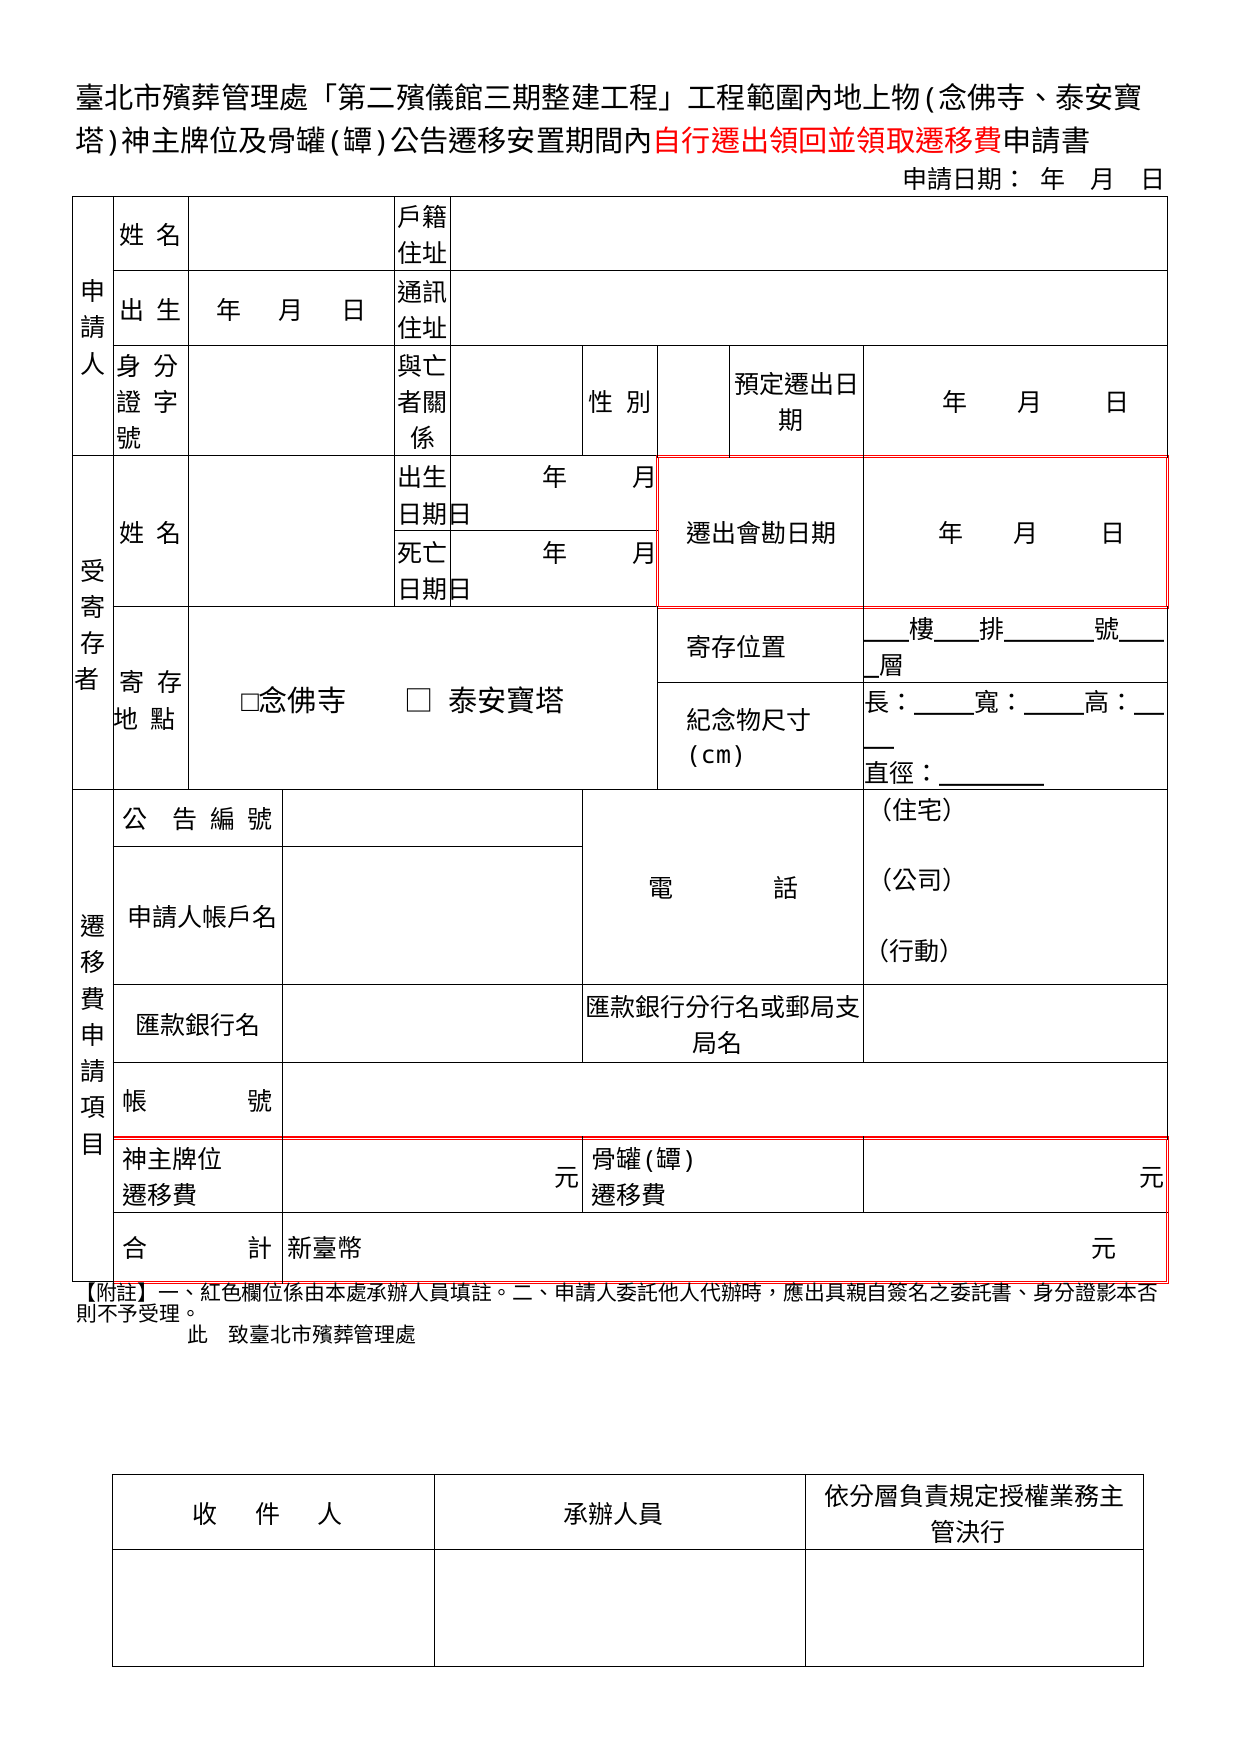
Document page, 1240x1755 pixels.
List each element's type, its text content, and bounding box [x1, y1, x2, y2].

table_cell [864, 1140, 1055, 1212]
text 申請日期： 年 月 日 [75, 160, 1165, 196]
table_cell 與亡者關係 [395, 346, 450, 455]
table_header 承辦人員 [435, 1475, 805, 1548]
table_cell [283, 985, 582, 1062]
table_cell 新臺幣 元 [283, 1213, 1166, 1281]
table_cell 年 月 日 [864, 458, 1166, 606]
table_header 姓 名 [114, 197, 188, 270]
table_cell 神主牌位 遷移費 [114, 1140, 282, 1212]
table_cell 身 分證 字號 [114, 346, 188, 455]
table_cell 遷移費申請項 目 [73, 906, 113, 1281]
table_cell 公 告 編 號 [114, 790, 282, 846]
table_cell 申請人帳戶名 [114, 847, 282, 984]
table_cell [864, 1063, 1055, 1136]
table_cell [451, 271, 1167, 345]
table_cell 死亡日期 [395, 531, 450, 606]
table_cell [435, 1550, 805, 1666]
table_cell [451, 346, 582, 455]
table_cell 長：____寬：____高：____ 直徑：_______ [864, 683, 1167, 789]
table_cell [283, 1063, 864, 1136]
table_cell 年 月 日 [451, 456, 656, 530]
table_header 戶籍住址 [395, 197, 450, 270]
text 【附註】一、紅色欄位係由本處承辦人員填註。二、申請人委託他人代辦時，應出具親自簽名之委託書、身分證影本否則不予受理。 [75, 1284, 1165, 1325]
table_cell ___樓___排______號____層 [864, 609, 1167, 682]
table_header 收 件 人 [113, 1475, 434, 1548]
table_cell 預定遷出日期 [730, 346, 863, 455]
table_cell [658, 346, 729, 455]
table_cell 遷出會勘日期 [659, 458, 863, 606]
table_cell 年 月 日 [451, 531, 656, 606]
table_header [451, 197, 1167, 270]
table_cell 年 月 日 [189, 271, 394, 345]
table_cell [1055, 1063, 1167, 1136]
table_cell （住宅） （公司） （行動） [864, 790, 1167, 984]
table_cell □念佛寺 □ 泰安寶塔 [189, 607, 657, 789]
table_cell [283, 790, 582, 846]
table_cell 骨罐(罈) 遷移費 [583, 1140, 863, 1212]
table_header 依分層負責規定授權業務主管決行 [806, 1475, 1143, 1548]
table_cell [806, 1550, 1143, 1666]
table_header [189, 197, 394, 270]
table_cell 電 話 [583, 790, 863, 984]
text 此 致臺北市殯葬管理處 [88, 1326, 464, 1347]
table_cell 帳 號 [114, 1063, 282, 1136]
table_cell 元 [283, 1140, 582, 1212]
table_cell 紀念物尺寸(cm) [658, 683, 863, 789]
table_cell 匯款銀行名 [114, 985, 282, 1062]
table_cell 匯款銀行分行名或郵局支局名 [583, 985, 863, 1062]
table_cell [113, 1550, 434, 1666]
table_cell [73, 790, 113, 906]
table_cell [283, 906, 582, 984]
table_cell 寄 存地 點 [114, 607, 188, 789]
table_cell 寄存位置 [658, 609, 863, 682]
table_cell 出生 日期 [395, 456, 450, 530]
table_cell 元 [1055, 1140, 1166, 1212]
table_cell 通訊住址 [395, 271, 450, 345]
table_cell [189, 346, 394, 455]
table_cell [189, 456, 394, 606]
table_header 申請 人 [73, 197, 113, 455]
table_cell [864, 985, 1055, 1062]
text 臺北市殯葬管理處「第二殯儀館三期整建工程」工程範圍內地上物(念佛寺、泰安寶塔)神主牌位及骨罐(罈)公告遷移安置期間內自行遷出領回並領取遷移費申請書 [75, 75, 1165, 160]
table_cell 年 月 日 [864, 346, 1167, 455]
table_cell 性 別 [583, 346, 657, 455]
table_cell 受寄存者 [73, 456, 113, 789]
table_cell 合 計 [114, 1213, 282, 1281]
table_cell [1055, 985, 1167, 1062]
table_cell 姓 名 [114, 456, 188, 606]
table_cell 出 生 [114, 271, 188, 345]
table_cell [283, 847, 582, 906]
